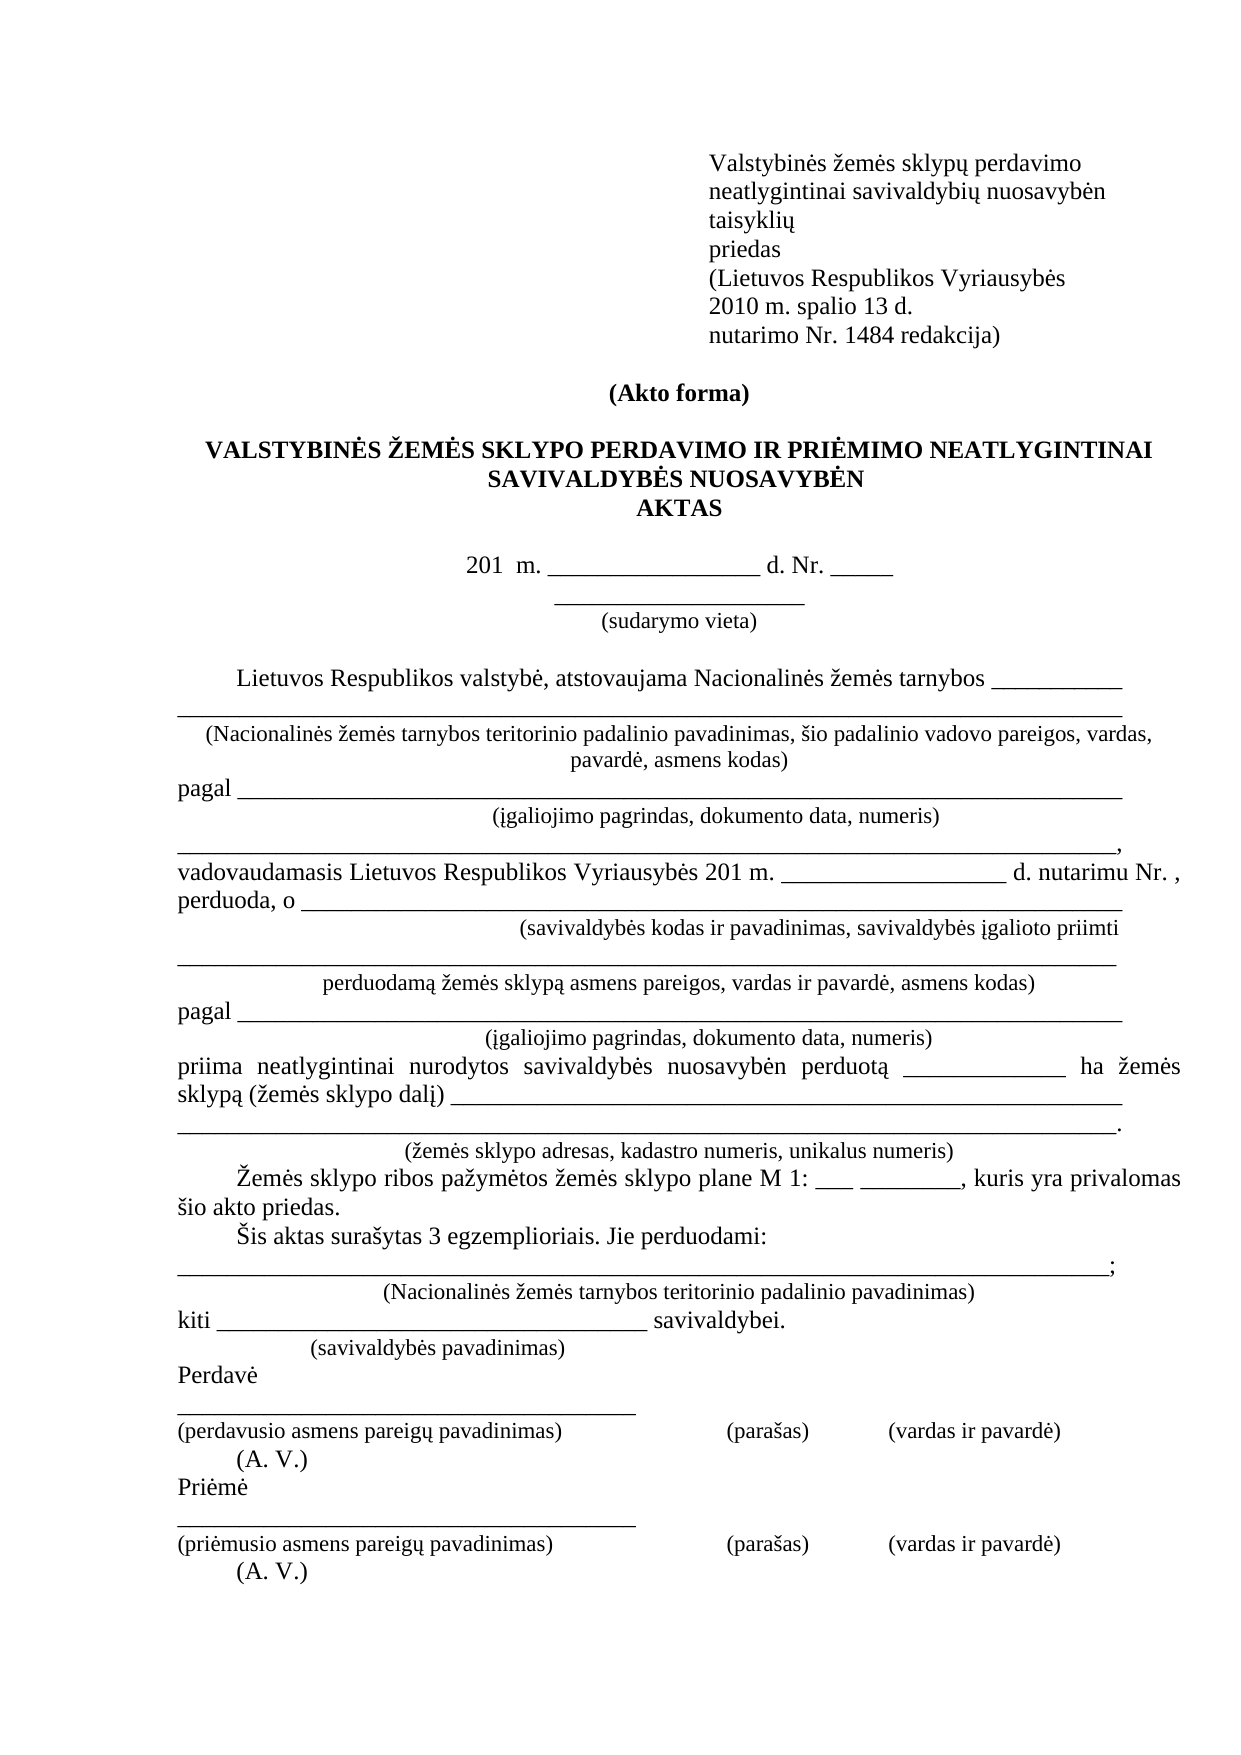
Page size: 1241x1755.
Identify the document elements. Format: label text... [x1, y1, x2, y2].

text vadovaudamasis Lietuvos Respublikos Vyriausybės 201 m. __________________ d. nutarimu Nr. , perduoda, o [177, 857, 1181, 914]
text (A. V.) [177, 1444, 1181, 1472]
text kiti savivaldybei. [177, 1305, 1181, 1333]
text Perdavė [177, 1360, 1181, 1389]
text (savivaldybės pavadinimas) [310, 1333, 1181, 1360]
text (perdavusio asmens pareigų pavadinimas) (parašas) (vardas ir pavardė) [177, 1417, 1181, 1444]
text (priėmusio asmens pareigų pavadinimas) (parašas) (vardas ir pavardė) [177, 1530, 1181, 1556]
text (Nacionalinės žemės tarnybos teritorinio padalinio pavadinimas) [177, 1278, 1181, 1305]
text (Lietuvos Respublikos Vyriausybės [177, 263, 1181, 291]
text (Akto forma) [177, 378, 1181, 406]
text (savivaldybės kodas ir pavadinimas, savivaldybės įgalioto priimti [458, 914, 1181, 941]
text _ [177, 1389, 1181, 1417]
text pagal [177, 996, 1181, 1024]
text (Nacionalinės žemės tarnybos teritorinio padalinio pavadinimas, šio padalinio vadovo pareigos, vardas, pavardė, asmens kodas) [177, 720, 1181, 773]
text ____________________ [177, 579, 1181, 608]
text 2010 m. spalio 13 d. [177, 291, 1181, 320]
text (A. V.) [177, 1556, 1181, 1585]
text Žemės sklypo ribos pažymėtos žemės sklypo plane M 1: ___ ________, kuris yra privalomas šio akto priedas. [177, 1163, 1181, 1221]
text nutarimo Nr. 1484 redakcija) [177, 320, 1181, 349]
text _ , [177, 828, 1181, 857]
text (sudarymo vieta) [177, 608, 1181, 634]
text neatlygintinai savivaldybių nuosavybėn [177, 176, 1181, 205]
text priedas [177, 234, 1181, 263]
text _ [177, 941, 1181, 969]
text _ ; [177, 1250, 1181, 1278]
text (žemės sklypo adresas, kadastro numeris, unikalus numeris) [177, 1137, 1181, 1163]
text Priėmė [177, 1472, 1181, 1501]
text perduodamą žemės sklypą asmens pareigos, vardas ir pavardė, asmens kodas) [177, 969, 1181, 996]
text VALSTYBINĖS ŽEMĖS SKLYPO PERDAVIMO IR PRIĖMIMO NEATLYGINTINAI SAVIVALDYBĖS NUOSAVYBĖN [177, 435, 1181, 493]
text (įgaliojimo pagrindas, dokumento data, numeris) [236, 1024, 1181, 1051]
text _ . [177, 1108, 1181, 1137]
text Lietuvos Respublikos valstybė, atstovaujama Nacionalinės žemės tarnybos [177, 663, 1181, 691]
text (įgaliojimo pagrindas, dokumento data, numeris) [251, 802, 1181, 828]
text Šis aktas surašytas 3 egzemplioriais. Jie perduodami: [177, 1221, 1181, 1250]
text _ [177, 1501, 1181, 1530]
text AKTAS [177, 493, 1181, 521]
text _ [177, 691, 1181, 720]
text priima neatlygintinai nurodytos savivaldybės nuosavybėn perduotą _____________ ha žemės sklypą (žemės sklypo dalį) [177, 1051, 1181, 1108]
text 201 m. _________________ d. Nr. _____ [177, 550, 1181, 579]
text pagal [177, 773, 1181, 802]
text Valstybinės žemės sklypų perdavimo [177, 148, 1181, 176]
text taisyklių [177, 205, 1181, 234]
